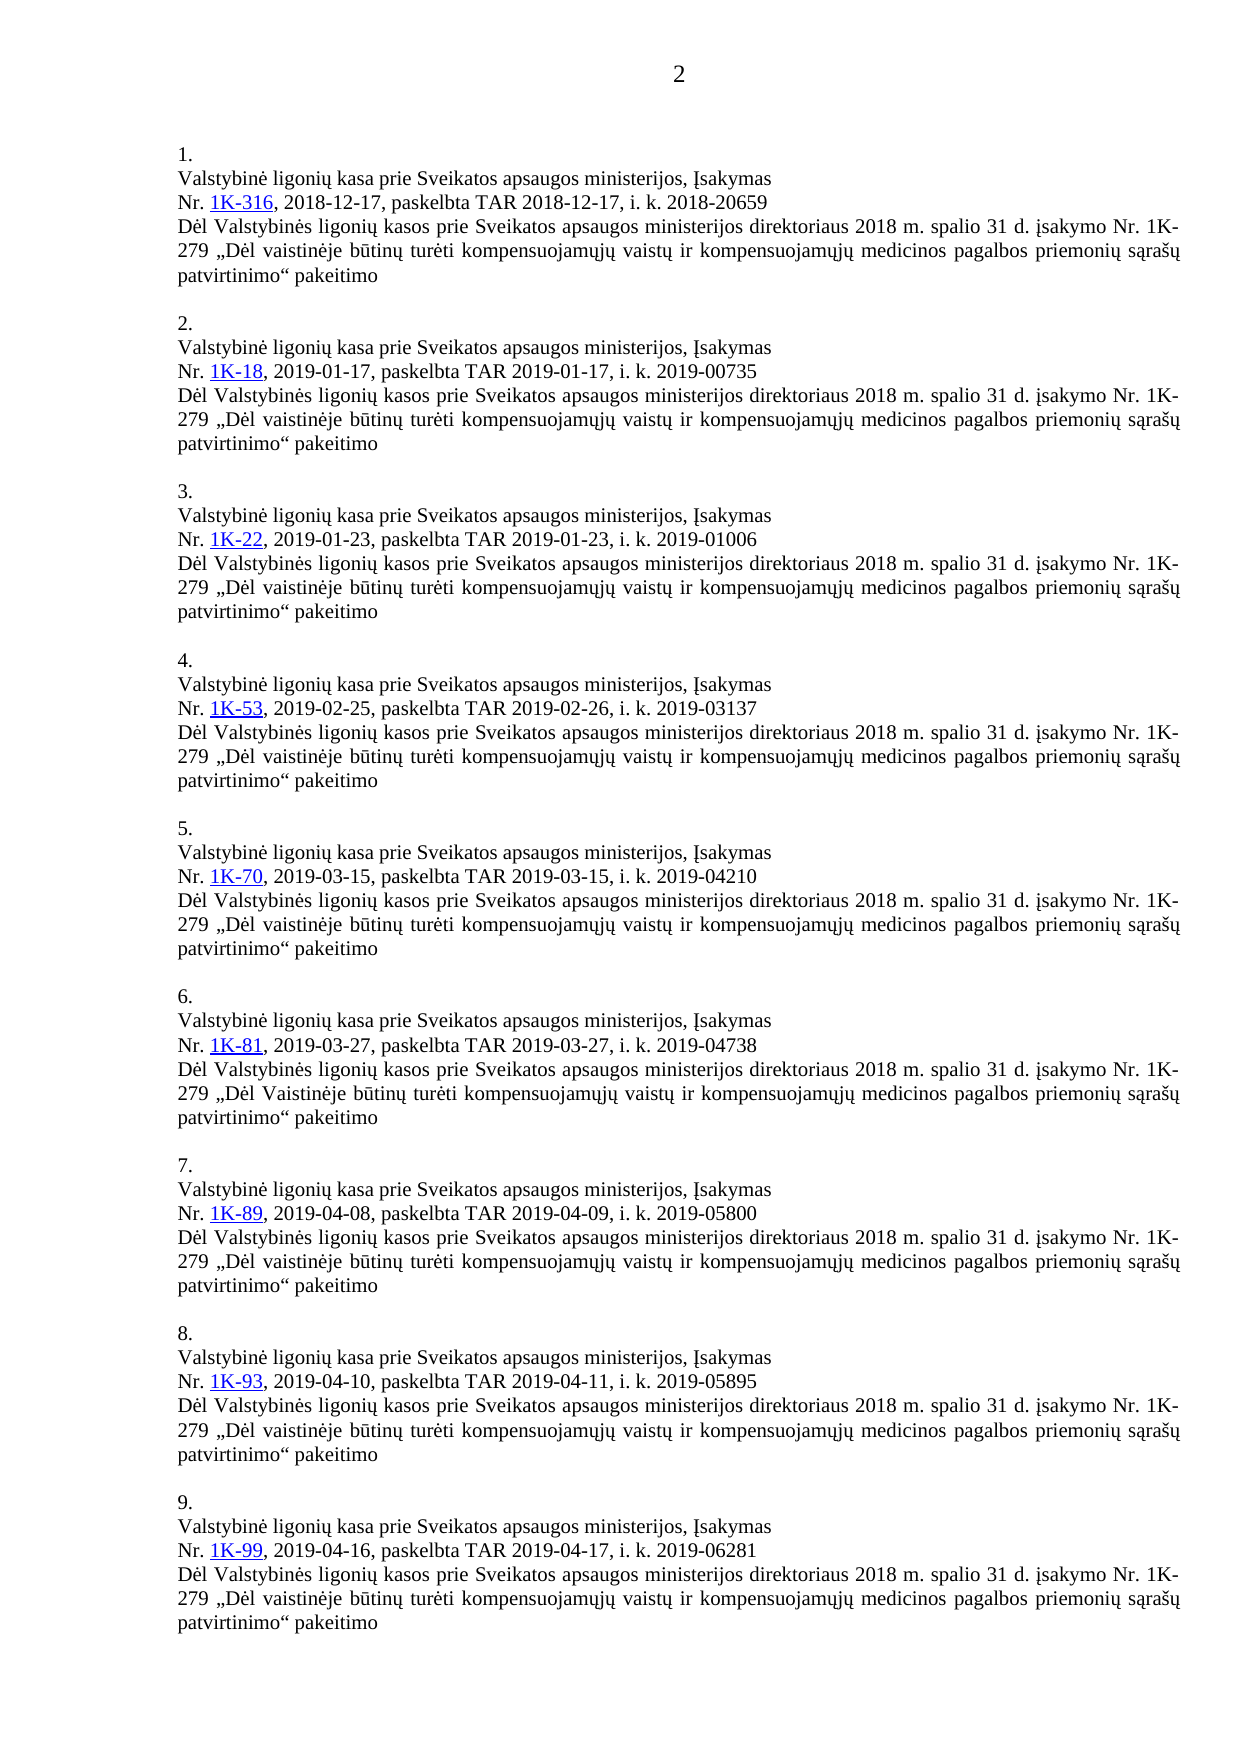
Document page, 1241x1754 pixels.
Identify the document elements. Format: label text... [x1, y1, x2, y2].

text Dėl Valstybinės ligonių kasos prie Sveikatos apsaugos ministerijos direktoriaus 2018 m. spalio 31 d. įsakymo Nr. 1K-279 „Dėl vaistinėje būtinų turėti kompensuojamųjų vaistų ir kompensuojamųjų medicinos pagalbos priemonių sąrašų patvirtinimo“ pakeitimo [177, 1225, 1181, 1297]
text Dėl Valstybinės ligonių kasos prie Sveikatos apsaugos ministerijos direktoriaus 2018 m. spalio 31 d. įsakymo Nr. 1K-279 „Dėl vaistinėje būtinų turėti kompensuojamųjų vaistų ir kompensuojamųjų medicinos pagalbos priemonių sąrašų patvirtinimo“ pakeitimo [177, 551, 1181, 623]
text Dėl Valstybinės ligonių kasos prie Sveikatos apsaugos ministerijos direktoriaus 2018 m. spalio 31 d. įsakymo Nr. 1K-279 „Dėl vaistinėje būtinų turėti kompensuojamųjų vaistų ir kompensuojamųjų medicinos pagalbos priemonių sąrašų patvirtinimo“ pakeitimo [177, 383, 1181, 455]
text Valstybinė ligonių kasa prie Sveikatos apsaugos ministerijos, Įsakymas [177, 1008, 1181, 1032]
text Nr. 1K-99, 2019-04-16, paskelbta TAR 2019-04-17, i. k. 2019-06281 [177, 1538, 1181, 1562]
text 8. [177, 1321, 1181, 1345]
text Nr. 1K-81, 2019-03-27, paskelbta TAR 2019-03-27, i. k. 2019-04738 [177, 1032, 1181, 1057]
text Valstybinė ligonių kasa prie Sveikatos apsaugos ministerijos, Įsakymas [177, 840, 1181, 864]
text Nr. 1K-89, 2019-04-08, paskelbta TAR 2019-04-09, i. k. 2019-05800 [177, 1201, 1181, 1225]
text Valstybinė ligonių kasa prie Sveikatos apsaugos ministerijos, Įsakymas [177, 1345, 1181, 1369]
text 7. [177, 1153, 1181, 1177]
text 3. [177, 479, 1181, 503]
text Nr. 1K-316, 2018-12-17, paskelbta TAR 2018-12-17, i. k. 2018-20659 [177, 190, 1181, 214]
text Valstybinė ligonių kasa prie Sveikatos apsaugos ministerijos, Įsakymas [177, 503, 1181, 527]
text Nr. 1K-22, 2019-01-23, paskelbta TAR 2019-01-23, i. k. 2019-01006 [177, 527, 1181, 551]
text Nr. 1K-18, 2019-01-17, paskelbta TAR 2019-01-17, i. k. 2019-00735 [177, 359, 1181, 383]
text 1. [177, 142, 1181, 166]
text Valstybinė ligonių kasa prie Sveikatos apsaugos ministerijos, Įsakymas [177, 672, 1181, 696]
text Valstybinė ligonių kasa prie Sveikatos apsaugos ministerijos, Įsakymas [177, 1177, 1181, 1201]
text Valstybinė ligonių kasa prie Sveikatos apsaugos ministerijos, Įsakymas [177, 335, 1181, 359]
text Dėl Valstybinės ligonių kasos prie Sveikatos apsaugos ministerijos direktoriaus 2018 m. spalio 31 d. įsakymo Nr. 1K-279 „Dėl vaistinėje būtinų turėti kompensuojamųjų vaistų ir kompensuojamųjų medicinos pagalbos priemonių sąrašų patvirtinimo“ pakeitimo [177, 214, 1181, 287]
text 5. [177, 816, 1181, 840]
text 6. [177, 984, 1181, 1008]
text 9. [177, 1490, 1181, 1514]
text Dėl Valstybinės ligonių kasos prie Sveikatos apsaugos ministerijos direktoriaus 2018 m. spalio 31 d. įsakymo Nr. 1K-279 „Dėl Vaistinėje būtinų turėti kompensuojamųjų vaistų ir kompensuojamųjų medicinos pagalbos priemonių sąrašų patvirtinimo“ pakeitimo [177, 1057, 1181, 1129]
text Nr. 1K-53, 2019-02-25, paskelbta TAR 2019-02-26, i. k. 2019-03137 [177, 696, 1181, 720]
text Nr. 1K-70, 2019-03-15, paskelbta TAR 2019-03-15, i. k. 2019-04210 [177, 864, 1181, 888]
text Nr. 1K-93, 2019-04-10, paskelbta TAR 2019-04-11, i. k. 2019-05895 [177, 1369, 1181, 1393]
text Dėl Valstybinės ligonių kasos prie Sveikatos apsaugos ministerijos direktoriaus 2018 m. spalio 31 d. įsakymo Nr. 1K-279 „Dėl vaistinėje būtinų turėti kompensuojamųjų vaistų ir kompensuojamųjų medicinos pagalbos priemonių sąrašų patvirtinimo“ pakeitimo [177, 1393, 1181, 1466]
text Valstybinė ligonių kasa prie Sveikatos apsaugos ministerijos, Įsakymas [177, 1514, 1181, 1538]
text 2. [177, 311, 1181, 335]
text Dėl Valstybinės ligonių kasos prie Sveikatos apsaugos ministerijos direktoriaus 2018 m. spalio 31 d. įsakymo Nr. 1K-279 „Dėl vaistinėje būtinų turėti kompensuojamųjų vaistų ir kompensuojamųjų medicinos pagalbos priemonių sąrašų patvirtinimo“ pakeitimo [177, 720, 1181, 792]
text Dėl Valstybinės ligonių kasos prie Sveikatos apsaugos ministerijos direktoriaus 2018 m. spalio 31 d. įsakymo Nr. 1K-279 „Dėl vaistinėje būtinų turėti kompensuojamųjų vaistų ir kompensuojamųjų medicinos pagalbos priemonių sąrašų patvirtinimo“ pakeitimo [177, 888, 1181, 960]
text Valstybinė ligonių kasa prie Sveikatos apsaugos ministerijos, Įsakymas [177, 166, 1181, 190]
text Dėl Valstybinės ligonių kasos prie Sveikatos apsaugos ministerijos direktoriaus 2018 m. spalio 31 d. įsakymo Nr. 1K-279 „Dėl vaistinėje būtinų turėti kompensuojamųjų vaistų ir kompensuojamųjų medicinos pagalbos priemonių sąrašų patvirtinimo“ pakeitimo [177, 1562, 1181, 1634]
text 4. [177, 647, 1181, 672]
